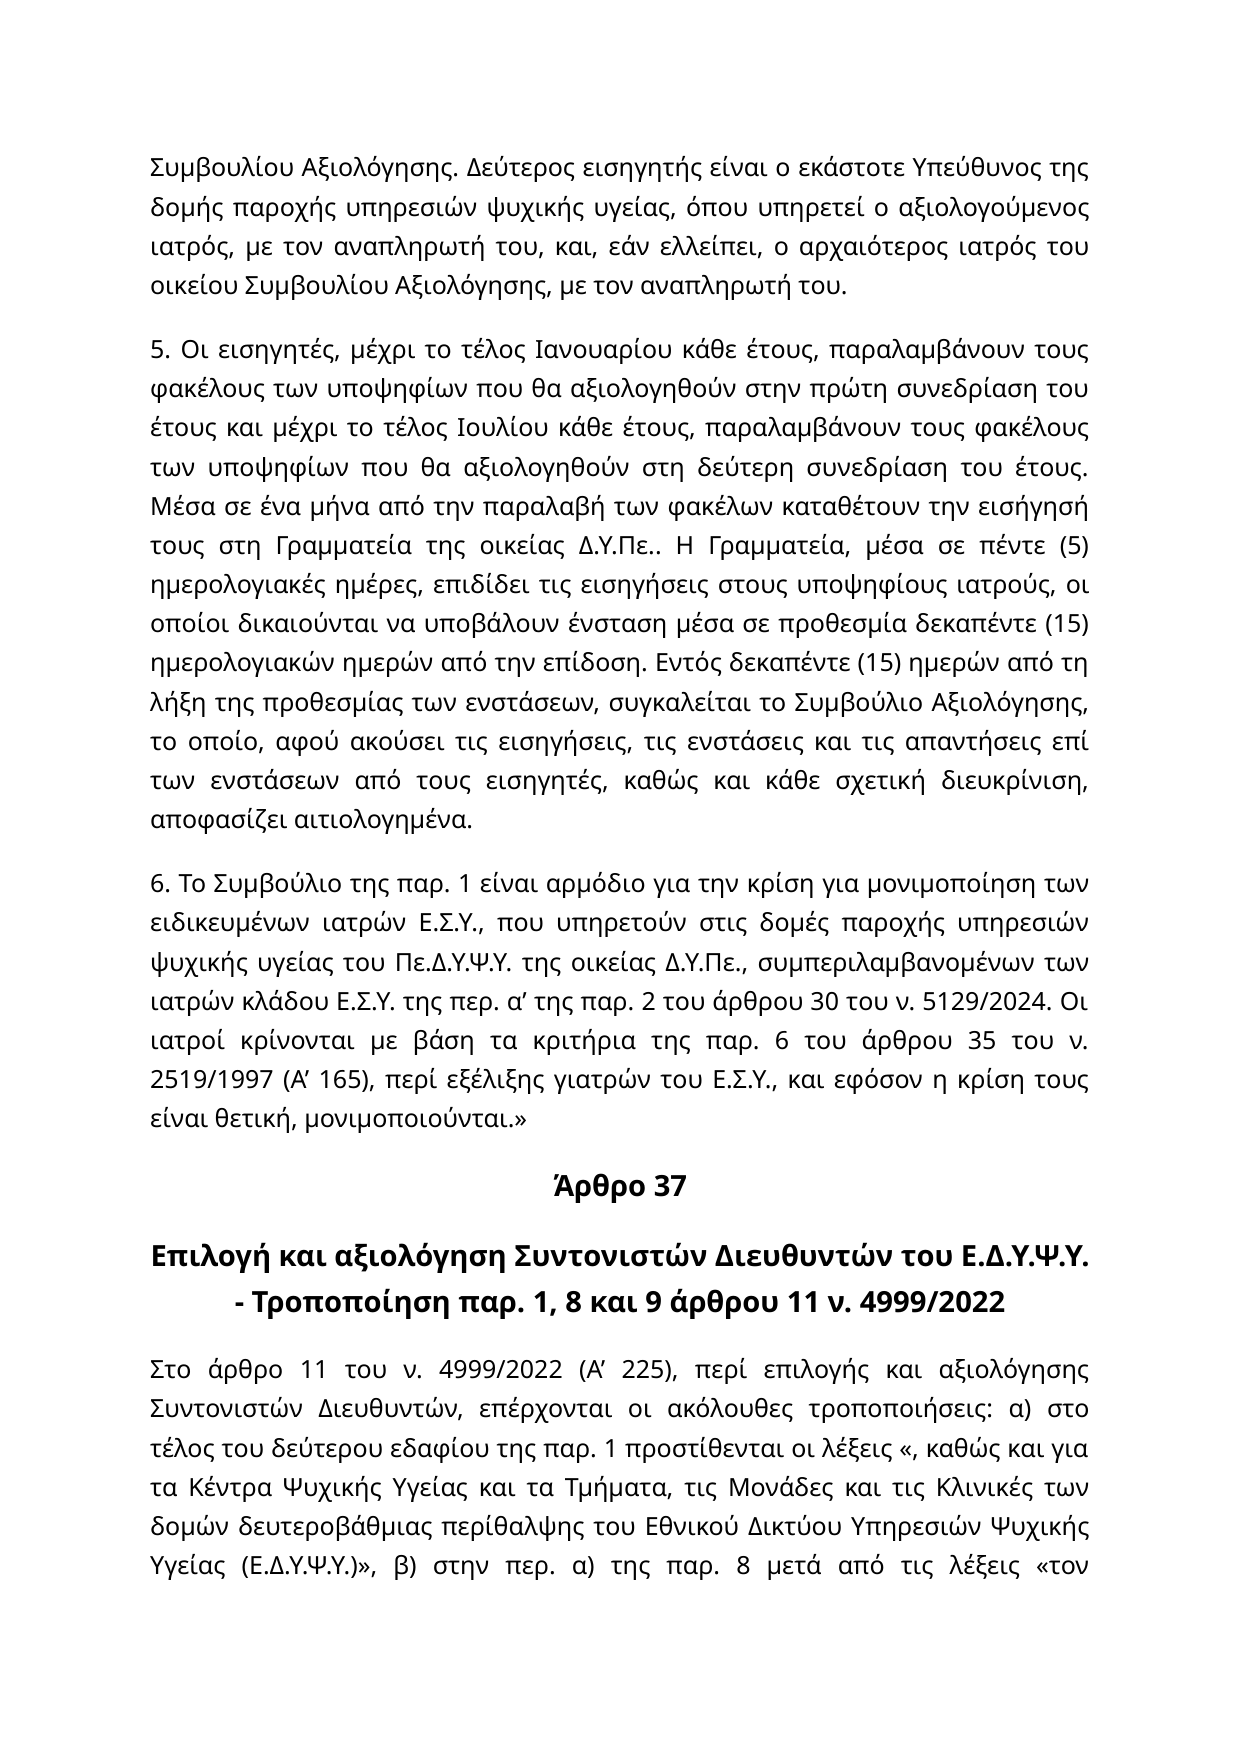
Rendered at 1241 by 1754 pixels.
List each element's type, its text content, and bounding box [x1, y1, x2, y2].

text Στο άρθρο 11 του ν. 4999/2022 (Α’ 225), περί επιλογής και αξιολόγησης Συντονιστών Διευθυντών, επέρχονται οι ακόλουθες τροποποιήσεις: α) στο τέλος του δεύτερου εδαφίου της παρ. 1 προστίθενται οι λέξεις «, καθώς και για τα Κέντρα Ψυχικής Υγείας και τα Τμήματα, τις Μονάδες και τις Κλινικές των δομών δευτεροβάθμιας περίθαλψης του Εθνικού Δικτύου Υπηρεσιών Ψυχικής Υγείας (Ε.Δ.Υ.Ψ.Υ.)», β) στην περ. α) της παρ. 8 μετά από τις λέξεις «τον [150, 1352, 1090, 1582]
text Συμβουλίου Αξιολόγησης. Δεύτερος εισηγητής είναι ο εκάστοτε Υπεύθυνος της δομής παροχής υπηρεσιών ψυχικής υγείας, όπου υπηρετεί ο αξιολογούμενος ιατρός, με τον αναπληρωτή του, και, εάν ελλείπει, ο αρχαιότερος ιατρός του οικείου Συμβουλίου Αξιολόγησης, με τον αναπληρωτή του. [150, 150, 1090, 302]
subtitle Άρθρο 37 [150, 1165, 1090, 1205]
text 5. Οι εισηγητές, μέχρι το τέλος Ιανουαρίου κάθε έτους, παραλαμβάνουν τους φακέλους των υποψηφίων που θα αξιολογηθούν στην πρώτη συνεδρίαση του έτους και μέχρι το τέλος Ιουλίου κάθε έτους, παραλαμβάνουν τους φακέλους των υποψηφίων που θα αξιολογηθούν στη δεύτερη συνεδρίαση του έτους. Μέσα σε ένα μήνα από την παραλαβή των φακέλων καταθέτουν την εισήγησή τους στη Γραμματεία της οικείας Δ.Υ.Πε.. Η Γραμματεία, μέσα σε πέντε (5) ημερολογιακές ημέρες, επιδίδει τις εισηγήσεις στους υποψηφίους ιατρούς, οι οποίοι δικαιούνται να υποβάλουν ένσταση μέσα σε προθεσμία δεκαπέντε (15) ημερολογιακών ημερών από την επίδοση. Εντός δεκαπέντε (15) ημερών από τη λήξη της προθεσμίας των ενστάσεων, συγκαλείται το Συμβούλιο Αξιολόγησης, το οποίο, αφού ακούσει τις εισηγήσεις, τις ενστάσεις και τις απαντήσεις επί των ενστάσεων από τους εισηγητές, καθώς και κάθε σχετική διευκρίνιση, αποφασίζει αιτιολογημένα. [150, 332, 1090, 836]
subtitle Επιλογή και αξιολόγηση Συντονιστών Διευθυντών του Ε.Δ.Υ.Ψ.Υ. - Τροποποίηση παρ. 1, 8 και 9 άρθρου 11 ν. 4999/2022 [150, 1236, 1090, 1321]
text 6. Το Συμβούλιο της παρ. 1 είναι αρμόδιο για την κρίση για μονιμοποίηση των ειδικευμένων ιατρών Ε.Σ.Υ., που υπηρετούν στις δομές παροχής υπηρεσιών ψυχικής υγείας του Πε.Δ.Υ.Ψ.Υ. της οικείας Δ.Υ.Πε., συμπεριλαμβανομένων των ιατρών κλάδου Ε.Σ.Υ. της περ. α’ της παρ. 2 του άρθρου 30 του ν. 5129/2024. Οι ιατροί κρίνονται με βάση τα κριτήρια της παρ. 6 του άρθρου 35 του ν. 2519/1997 (Α’ 165), περί εξέλιξης γιατρών του Ε.Σ.Υ., και εφόσον η κρίση τους είναι θετική, μονιμοποιούνται.» [150, 866, 1090, 1135]
